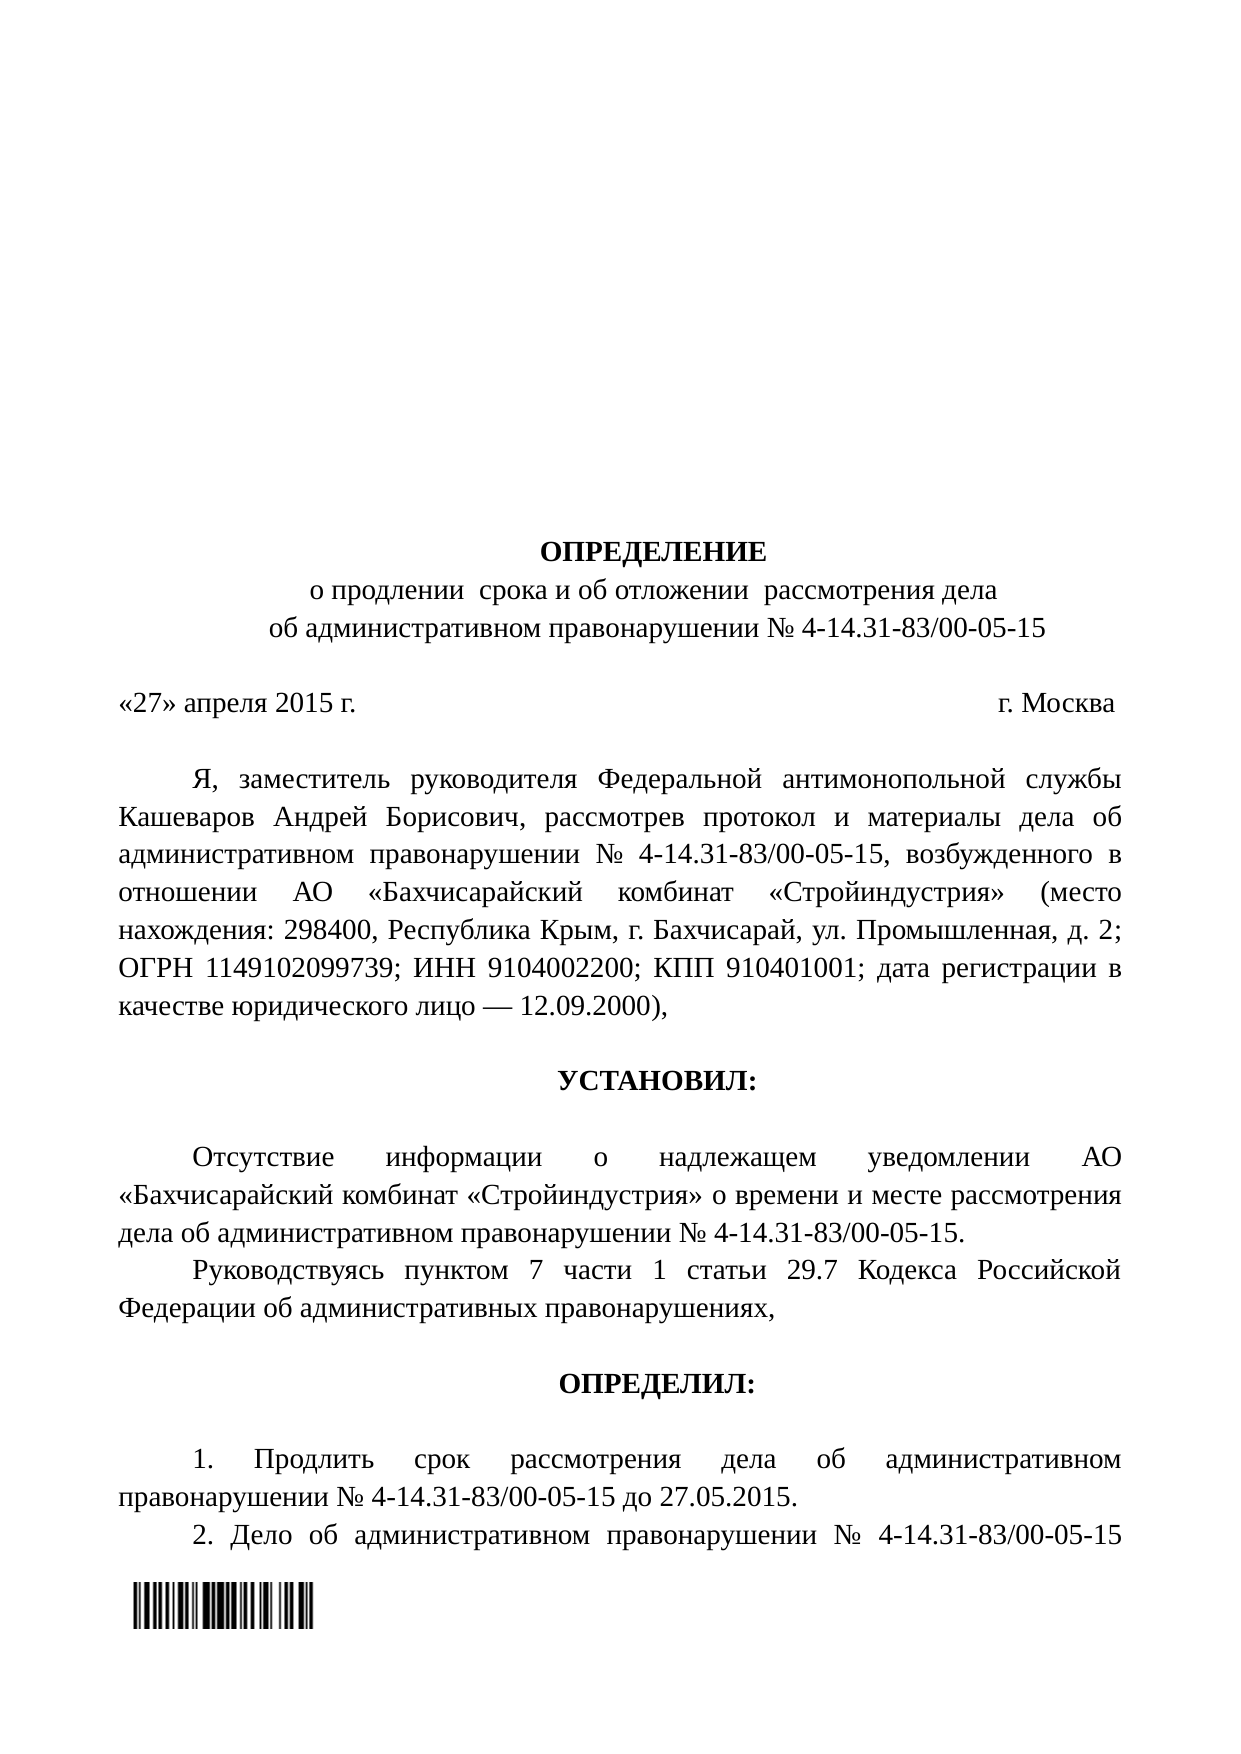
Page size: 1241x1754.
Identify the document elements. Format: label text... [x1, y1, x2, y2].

text УСТАНОВИЛ: [118, 1059, 1122, 1097]
text ОПРЕДЕЛИЛ: [118, 1362, 1122, 1399]
text Я, заместитель руководителя Федеральной антимонопольной службы Кашеваров Андрей Борисович, рассмотрев протокол и материалы дела об административном правонарушении № 4-14.31-83/00-05-15, возбужденного в отношении АО «Бахчисарайский комбинат «Стройиндустрия» (место нахождения: 298400, Республика Крым, г. Бахчисарай, ул. Промышленная, д. 2; ОГРН 1149102099739; ИНН 9104002200; КПП 910401001; дата регистрации в качестве юридического лицо — 12.09.2000), [118, 757, 1122, 1021]
text «27» апреля 2015 г. г. Москва [118, 681, 1122, 719]
text ОПРЕДЕЛЕНИЕ [118, 530, 1122, 568]
text Отсутствие информации о надлежащем уведомлении АО «Бахчисарайский комбинат «Стройиндустрия» о времени и месте рассмотрения дела об административном правонарушении № 4-14.31-83/00-05-15. [118, 1135, 1122, 1248]
text о продлении срока и об отложении рассмотрения дела [118, 568, 1122, 605]
text об административном правонарушении № 4-14.31-83/00-05-15 [118, 605, 1122, 643]
text 2. Дело об административном правонарушении № 4-14.31-83/00-05-15 [118, 1513, 1122, 1551]
text Руководствуясь пунктом 7 части 1 статьи 29.7 Кодекса Российской Федерации об административных правонарушениях, [118, 1248, 1122, 1324]
picture [118, 1582, 331, 1629]
text 1. Продлить срок рассмотрения дела об административном правонарушении № 4-14.31-83/00-05-15 до 27.05.2015. [118, 1437, 1122, 1513]
